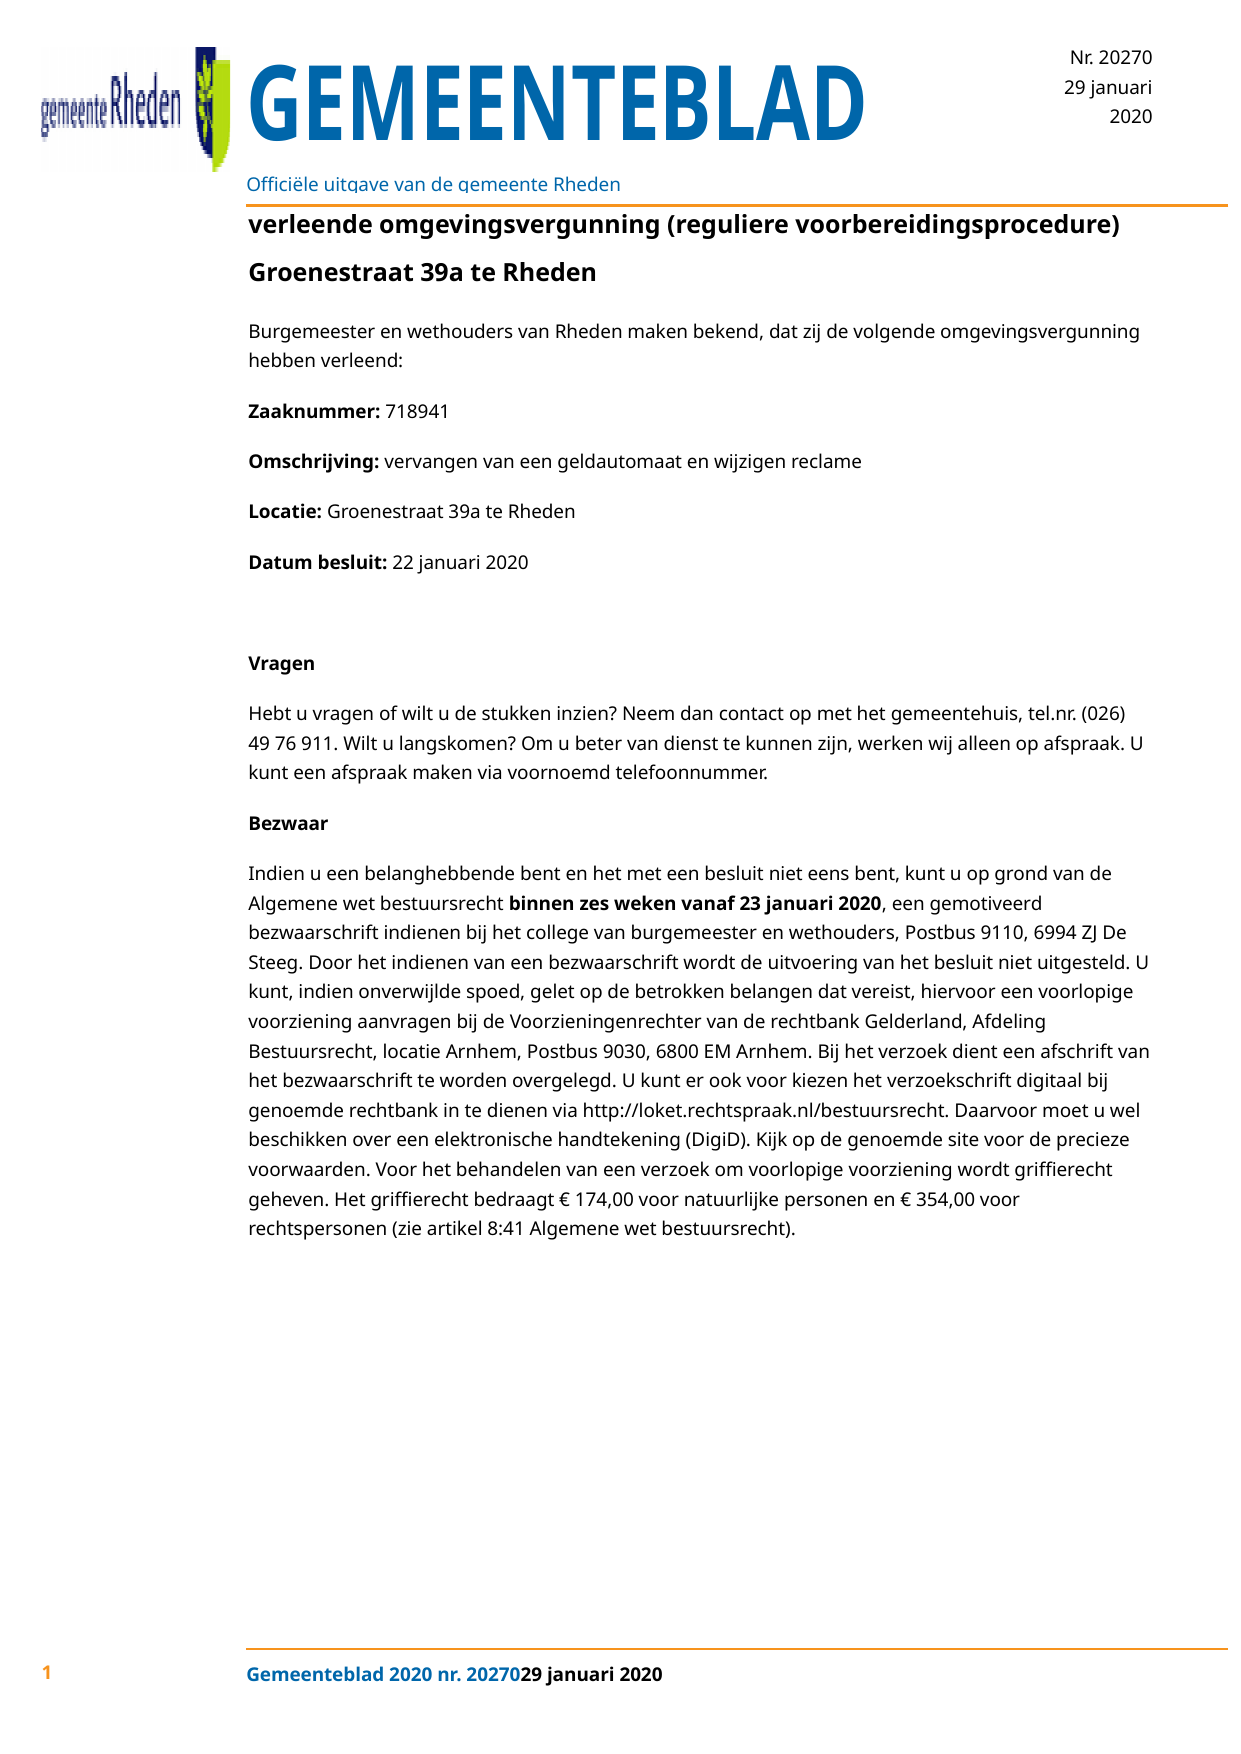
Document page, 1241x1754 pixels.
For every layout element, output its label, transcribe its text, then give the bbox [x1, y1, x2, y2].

text Hebt u vragen of wilt u de stukken inzien? Neem dan contact op met het gemeentehuis, tel.nr. (026) 49 76 911. Wilt u langskomen? Om u beter van dienst te kunnen zijn, werken wij alleen op afspraak. U kunt een afspraak maken via voornoemd telefoonnummer. [248, 700, 1152, 785]
text Burgemeester en wethouders van Rheden maken bekend, dat zij de volgende omgevingsvergunning hebben verleend: [248, 318, 1152, 373]
text Omschrijving: vervangen van een geldautomaat en wijzigen reclame [248, 448, 1152, 474]
text Indien u een belanghebbende bent en het met een besluit niet eens bent, kunt u op grond van de Algemene wet bestuursrecht binnen zes weken vanaf 23 januari 2020, een gemotiveerd bezwaarschrift indienen bij het college van burgemeester en wethouders, Postbus 9110, 6994 ZJ De Steeg. Door het indienen van een bezwaarschrift wordt de uitvoering van het besluit niet uitgesteld. U kunt, indien onverwijlde spoed, gelet op de betrokken belangen dat vereist, hiervoor een voorlopige voorziening aanvragen bij de Voorzieningenrechter van de rechtbank Gelderland, Afdeling Bestuursrecht, locatie Arnhem, Postbus 9030, 6800 EM Arnhem. Bij het verzoek dient een afschrift van het bezwaarschrift te worden overgelegd. U kunt er ook voor kiezen het verzoekschrift digitaal bij genoemde rechtbank in te dienen via http://loket.rechtspraak.nl/bestuursrecht. Daarvoor moet u wel beschikken over een elektronische handtekening (DigiD). Kijk op de genoemde site voor de precieze voorwaarden. Voor het behandelen van een verzoek om voorlopige voorziening wordt griffierecht geheven. Het griffierecht bedraagt € 174,00 voor natuurlijke personen en € 354,00 voor rechtspersonen (zie artikel 8:41 Algemene wet bestuursrecht). [248, 860, 1152, 1241]
text verleende omgevingsvergunning (reguliere voorbereidingsprocedure) Groenestraat 39a te Rheden [248, 207, 1152, 288]
text Datum besluit: 22 januari 2020 [248, 549, 1152, 575]
text Bezwaar [248, 810, 1152, 836]
text Vragen [248, 650, 1152, 676]
text Zaaknummer: 718941 [248, 398, 1152, 424]
text Locatie: Groenestraat 39a te Rheden [248, 499, 1152, 524]
picture [41, 47, 231, 172]
